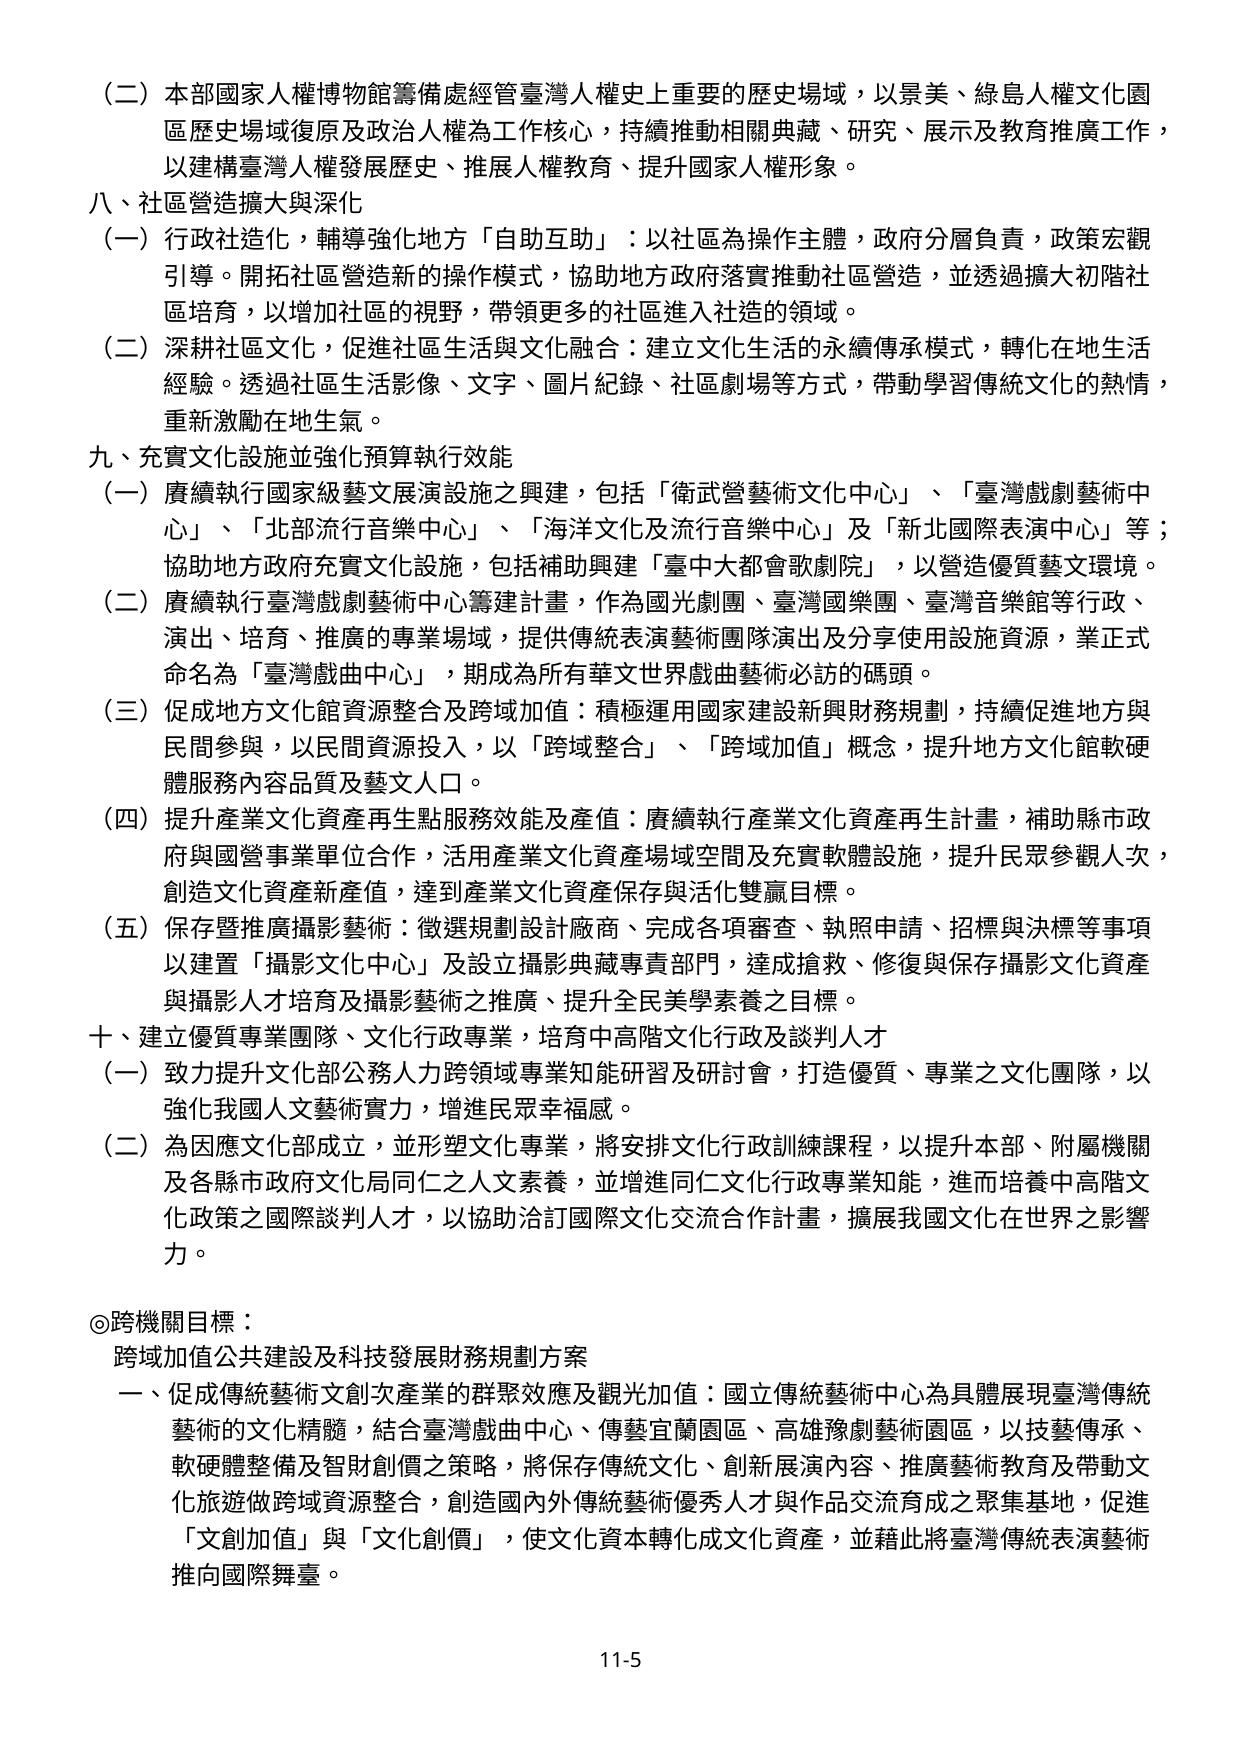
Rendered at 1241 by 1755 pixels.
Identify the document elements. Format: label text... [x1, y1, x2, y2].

text （一）賡續執行國家級藝文展演設施之興建，包括「衛武營藝術文化中心」、「臺灣戲劇藝術中心」、「北部流行音樂中心」、「海洋文化及流行音樂中心」及「新北國際表演中心」等；協助地方政府充實文化設施，包括補助興建「臺中大都會歌劇院」，以營造優質藝文環境。 [89, 474, 1152, 582]
text 八、社區營造擴大與深化 [89, 184, 1152, 220]
text 一、促成傳統藝術文創次產業的群聚效應及觀光加值：國立傳統藝術中心為具體展現臺灣傳統藝術的文化精髓，結合臺灣戲曲中心、傳藝宜蘭園區、高雄豫劇藝術園區，以技藝傳承、軟硬體整備及智財創價之策略，將保存傳統文化、創新展演內容、推廣藝術教育及帶動文化旅遊做跨域資源整合，創造國內外傳統藝術優秀人才與作品交流育成之聚集基地，促進「文創加值」與「文化創價」，使文化資本轉化成文化資產，並藉此將臺灣傳統表演藝術推向國際舞臺。 [118, 1374, 1152, 1592]
text （一）行政社造化，輔導強化地方「自助互助」：以社區為操作主體，政府分層負責，政策宏觀引導。開拓社區營造新的操作模式，協助地方政府落實推動社區營造，並透過擴大初階社區培育，以增加社區的視野，帶領更多的社區進入社造的領域。 [89, 220, 1152, 329]
text （二）為因應文化部成立，並形塑文化專業，將安排文化行政訓練課程，以提升本部、附屬機關及各縣市政府文化局同仁之人文素養，並增進同仁文化行政專業知能，進而培養中高階文化政策之國際談判人才，以協助洽訂國際文化交流合作計畫，擴展我國文化在世界之影響力。 [89, 1126, 1152, 1271]
text （五）保存暨推廣攝影藝術：徵選規劃設計廠商、完成各項審查、執照申請、招標與決標等事項，以建置「攝影文化中心」及設立攝影典藏專責部門，達成搶救、修復與保存攝影文化資產與攝影人才培育及攝影藝術之推廣、提升全民美學素養之目標。 [89, 909, 1152, 1017]
text 九、充實文化設施並強化預算執行效能 [89, 437, 1152, 474]
text （二）深耕社區文化，促進社區生活與文化融合：建立文化生活的永續傳承模式，轉化在地生活經驗。透過社區生活影像、文字、圖片紀錄、社區劇場等方式，帶動學習傳統文化的熱情，重新激勵在地生氣。 [89, 329, 1152, 437]
text 十、建立優質專業團隊、文化行政專業，培育中高階文化行政及談判人才 [89, 1017, 1152, 1054]
text （三）促成地方文化館資源整合及跨域加值：積極運用國家建設新興財務規劃，持續促進地方與民間參與，以民間資源投入，以「跨域整合」、「跨域加值」概念，提升地方文化館軟硬體服務內容品質及藝文人口。 [89, 691, 1152, 800]
text 跨域加值公共建設及科技發展財務規劃方案 [114, 1338, 1152, 1374]
text ◎跨機關目標： [89, 1304, 1152, 1338]
text （一）致力提升文化部公務人力跨領域專業知能研習及研討會，打造優質、專業之文化團隊，以強化我國人文藝術實力，增進民眾幸福感。 [89, 1054, 1152, 1126]
text （四）提升產業文化資產再生點服務效能及產值：賡續執行產業文化資產再生計畫，補助縣市政府與國營事業單位合作，活用產業文化資產場域空間及充實軟體設施，提升民眾參觀人次，創造文化資產新產值，達到產業文化資產保存與活化雙贏目標。 [89, 800, 1152, 909]
text （二）賡續執行臺灣戲劇藝術中心籌建計畫，作為國光劇團、臺灣國樂團、臺灣音樂館等行政、演出、培育、推廣的專業場域，提供傳統表演藝術團隊演出及分享使用設施資源，業正式命名為「臺灣戲曲中心」，期成為所有華文世界戲曲藝術必訪的碼頭。 [89, 582, 1152, 691]
text （二）本部國家人權博物館籌備處經管臺灣人權史上重要的歷史場域，以景美、綠島人權文化園區歷史場域復原及政治人權為工作核心，持續推動相關典藏、研究、展示及教育推廣工作，以建構臺灣人權發展歷史、推展人權教育、提升國家人權形象。 [89, 75, 1152, 184]
